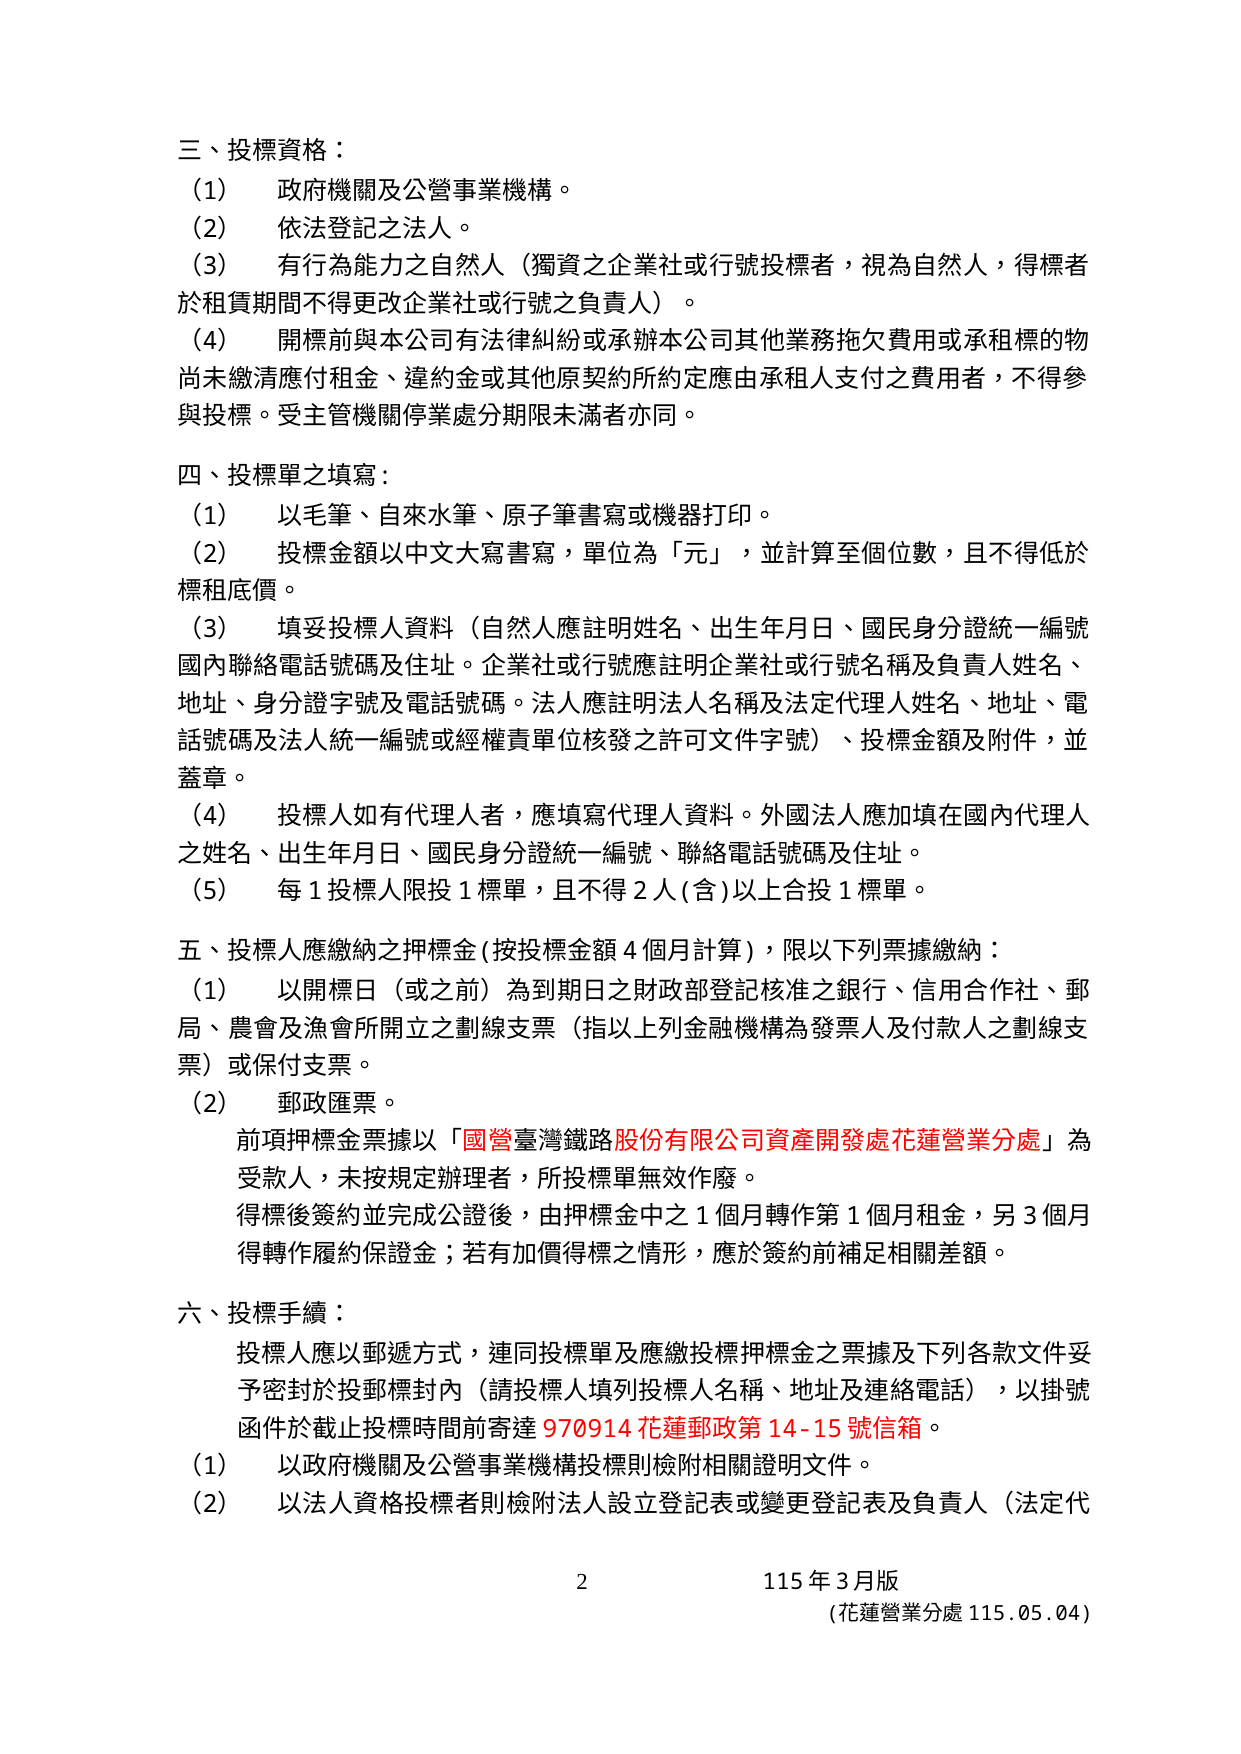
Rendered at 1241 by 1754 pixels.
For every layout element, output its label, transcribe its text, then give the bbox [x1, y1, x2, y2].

list 開標前與本公司有法律糾紛或承辦本公司其他業務拖欠費用或承租標的物尚未繳清應付租金、違約金或其他原契約所約定應由承租人支付之費用者，不得參與投標。受主管機關停業處分期限未滿者亦同。 [177, 319, 1090, 432]
list 填妥投標人資料（自然人應註明姓名、出生年月日、國民身分證統一編號、國內聯絡電話號碼及住址。企業社或行號應註明企業社或行號名稱及負責人姓名、地址、身分證字號及電話號碼。法人應註明法人名稱及法定代理人姓名、地址、電話號碼及法人統一編號或經權責單位核發之許可文件字號）、投標金額及附件，並蓋章。 [177, 607, 1090, 794]
list 政府機關及公營事業機構。 [177, 169, 1090, 207]
text 五、投標人應繳納之押標金(按投標金額4個月計算)，限以下列票據繳納： [177, 907, 1092, 969]
list 以毛筆、自來水筆、原子筆書寫或機器打印。 [177, 494, 1090, 532]
list 投標人如有代理人者，應填寫代理人資料。外國法人應加填在國內代理人之姓名、出生年月日、國民身分證統一編號、聯絡電話號碼及住址。 [177, 794, 1090, 869]
text 四、投標單之填寫: [177, 432, 1092, 494]
text 得標後簽約並完成公證後，由押標金中之1個月轉作第1個月租金，另3個月得轉作履約保證金；若有加價得標之情形，應於簽約前補足相關差額。 [236, 1194, 1092, 1269]
list 以開標日（或之前）為到期日之財政部登記核准之銀行、信用合作社、郵局、農會及漁會所開立之劃線支票（指以上列金融機構為發票人及付款人之劃線支票）或保付支票。 [177, 969, 1090, 1082]
text 六、投標手續： [177, 1269, 1092, 1332]
list 郵政匯票。 [177, 1082, 1090, 1119]
text 三、投標資格： [177, 107, 1092, 169]
text 前項押標金票據以「國營臺灣鐵路股份有限公司資產開發處花蓮營業分處」為受款人，未按規定辦理者，所投標單無效作廢。 [236, 1119, 1092, 1194]
text 投標人應以郵遞方式，連同投標單及應繳投標押標金之票據及下列各款文件妥予密封於投郵標封內（請投標人填列投標人名稱、地址及連絡電話），以掛號函件於截止投標時間前寄達970914花蓮郵政第14-15號信箱。 [236, 1332, 1092, 1444]
list 依法登記之法人。 [177, 207, 1090, 244]
list 以政府機關及公營事業機構投標則檢附相關證明文件。 [177, 1444, 1090, 1482]
list 以法人資格投標者則檢附法人設立登記表或變更登記表及負責人（法定代 [177, 1482, 1090, 1519]
list 投標金額以中文大寫書寫，單位為「元」，並計算至個位數，且不得低於標租底價。 [177, 532, 1090, 607]
list 每1投標人限投1標單，且不得2人(含)以上合投1標單。 [177, 869, 1090, 907]
list 有行為能力之自然人（獨資之企業社或行號投標者，視為自然人，得標者於租賃期間不得更改企業社或行號之負責人）。 [177, 244, 1090, 319]
